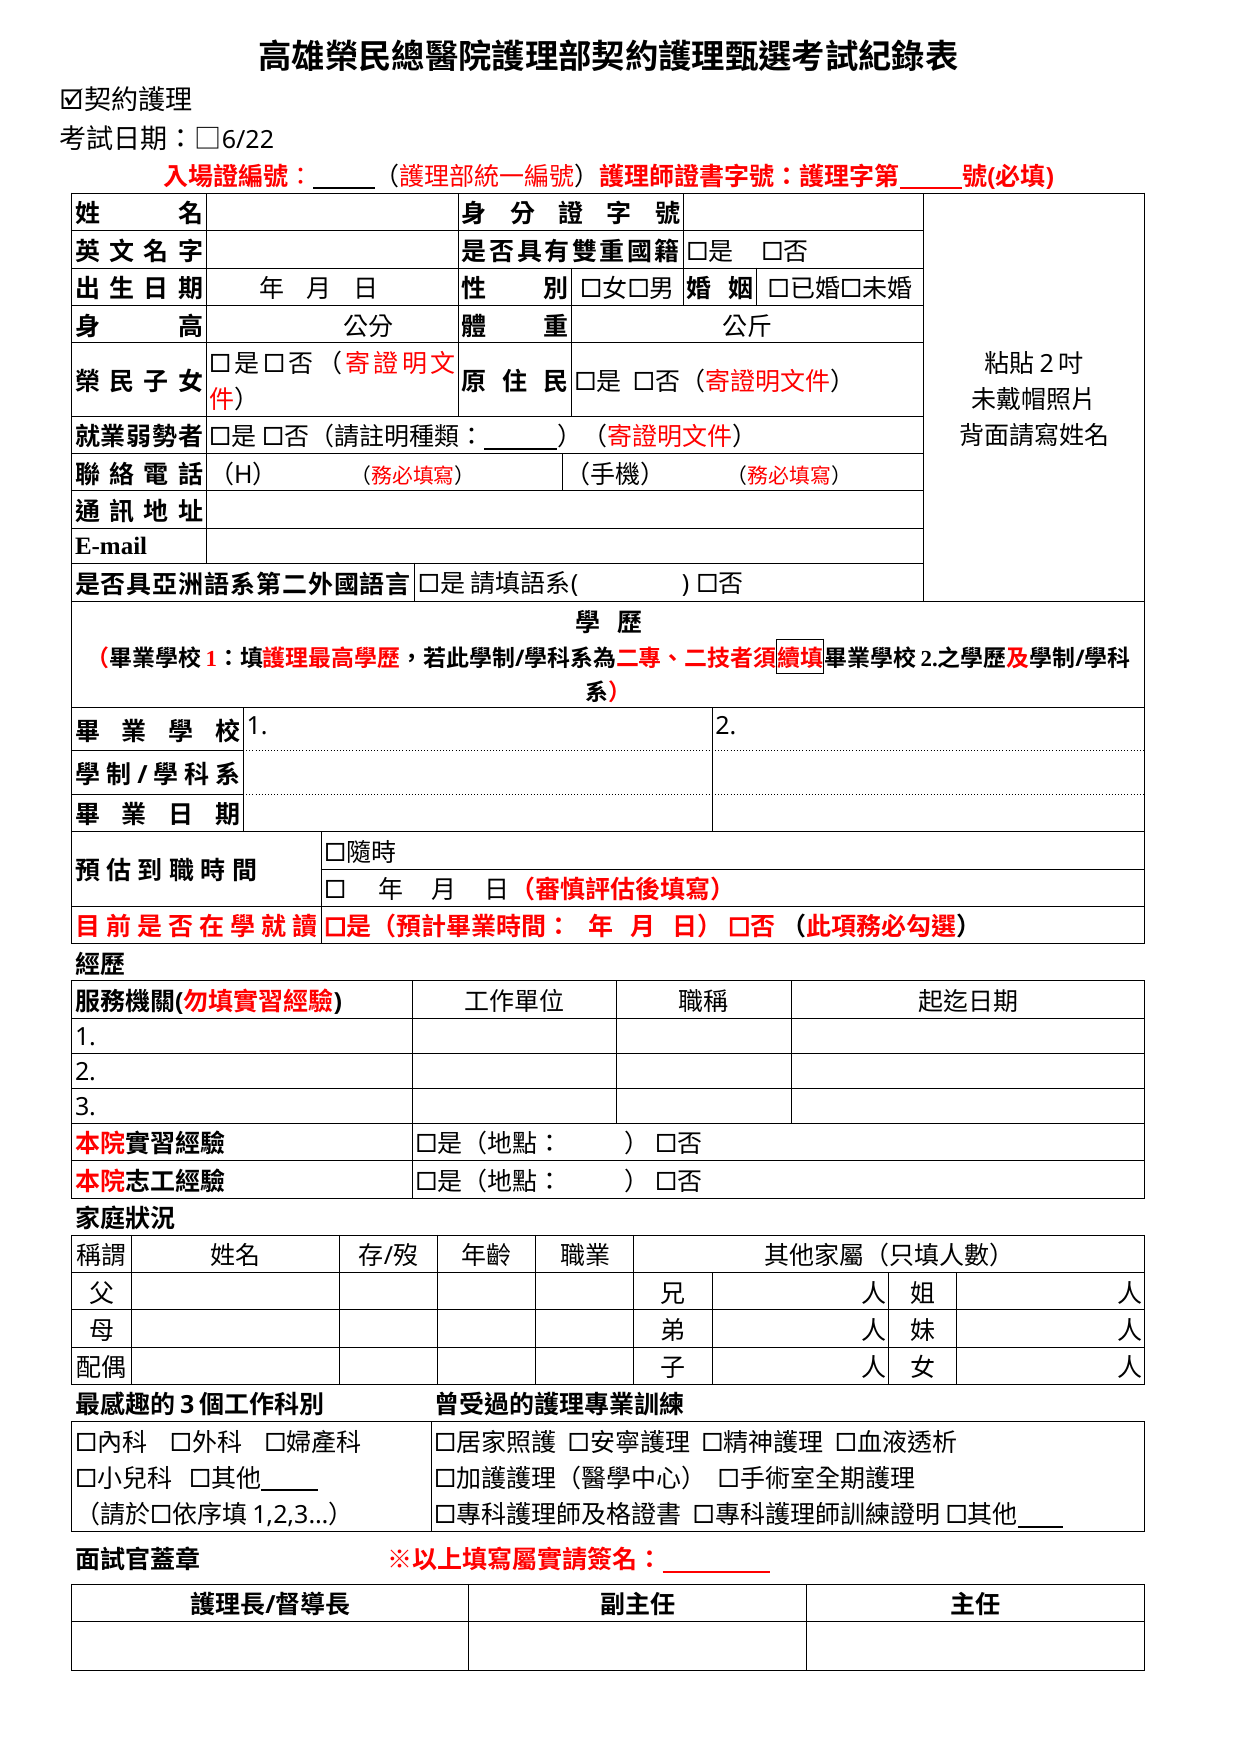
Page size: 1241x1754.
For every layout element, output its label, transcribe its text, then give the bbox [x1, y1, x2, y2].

table_cell [792, 1019, 1144, 1053]
table_cell 是（地點： ） 否 [413, 1124, 1144, 1160]
table_cell 子 [634, 1348, 712, 1384]
table_cell 面試官蓋章 ※以上填寫屬實請簽名： [72, 1532, 1145, 1584]
table_cell 是 否 [684, 231, 923, 268]
table_cell 配偶 [72, 1348, 131, 1384]
table_cell [413, 1089, 616, 1123]
table_cell [536, 1310, 633, 1347]
table_cell 服務機關(勿填實習經驗) [72, 981, 412, 1018]
table_cell 人 [957, 1348, 1144, 1384]
table_cell 存/歿 [340, 1236, 437, 1272]
table_cell 2. [713, 708, 1144, 750]
table_cell [438, 1273, 535, 1309]
table_cell 工作單位 [413, 981, 616, 1018]
table_cell 性 別 [459, 269, 571, 305]
table_cell 是否具亞洲語系第二外國語言 [72, 564, 414, 601]
table_cell 最感趣的3個工作科別 [72, 1385, 431, 1421]
table_cell 父 [72, 1273, 131, 1309]
table_cell [469, 1622, 806, 1669]
table_header 身 分 證 字 號 [459, 194, 683, 230]
text 入場證編號： （護理部統一編號）護理師證書字號：護理字第 號(必填) [59, 156, 1157, 193]
table_cell 其他家屬（只填人數） [634, 1236, 1144, 1272]
table_cell 家庭狀況 [72, 1199, 1145, 1235]
table_cell 婚姻 [684, 269, 756, 305]
text 契約護理 [59, 78, 1157, 117]
table_cell 曾受過的護理專業訓練 [431, 1385, 1145, 1421]
table_cell （手機） （務必填寫） [563, 454, 923, 490]
table_cell 是（預計畢業時間： 年 月 日） 否 （此項務必勾選） [322, 907, 1144, 943]
text 考試日期：□6/22 [59, 117, 1157, 156]
table_cell 是否（寄證明文件） [207, 343, 458, 416]
table_cell 畢業學校 [72, 708, 243, 750]
table_cell 出生日期 [72, 269, 206, 305]
table_cell 人 [713, 1273, 888, 1309]
table_cell [536, 1348, 633, 1384]
table_cell 職稱 [617, 981, 791, 1018]
table_cell [792, 1089, 1144, 1123]
table_cell 是否具有雙重國籍 [459, 231, 683, 268]
table_cell 妹 [889, 1310, 956, 1347]
table_cell 人 [957, 1310, 1144, 1347]
table_cell 起迄日期 [792, 981, 1144, 1018]
table_cell [438, 1310, 535, 1347]
table_cell [340, 1348, 437, 1384]
table_cell 人 [713, 1310, 888, 1347]
table_cell 公斤 [572, 306, 923, 342]
table_cell 聯絡電話 [72, 454, 206, 490]
table_cell 弟 [634, 1310, 712, 1347]
table_cell  年 月 日（審慎評估後填寫） [322, 870, 1144, 906]
table_cell 副主任 [469, 1585, 806, 1621]
table_cell [207, 529, 923, 563]
table_cell [132, 1348, 339, 1384]
table_cell [132, 1273, 339, 1309]
table_header [684, 194, 923, 230]
table_cell 年 月 日 [207, 269, 458, 305]
table_cell 是 否（請註明種類： ）（寄證明文件） [207, 417, 923, 453]
table_cell （H） （務必填寫） [207, 454, 562, 490]
table_cell [713, 750, 1144, 794]
table_cell 兄 [634, 1273, 712, 1309]
table_cell 女男 [572, 269, 683, 305]
table_cell 隨時 [322, 832, 1144, 868]
text 高雄榮民總醫院護理部契約護理甄選考試紀錄表 [59, 29, 1157, 78]
table_cell 本院志工經驗 [72, 1161, 412, 1197]
table_cell 是 否（寄證明文件） [572, 343, 923, 416]
table_cell [807, 1622, 1144, 1669]
table_cell [244, 750, 712, 794]
table_cell 姓名 [132, 1236, 339, 1272]
table_cell [713, 794, 1144, 831]
table_cell 是（地點： ） 否 [413, 1161, 1144, 1197]
table_cell 年齡 [438, 1236, 535, 1272]
table_cell 姐 [889, 1273, 956, 1309]
table_cell [340, 1310, 437, 1347]
table_cell 居家照護 安寧護理 精神護理 血液透析 加護護理（醫學中心） 手術室全期護理 專科護理師及格證書 專科護理師訓練證明 其他 [432, 1422, 1144, 1531]
table_cell 畢業日期 [72, 795, 243, 831]
table_cell 2. [72, 1054, 412, 1088]
table_cell 目前是否在學就讀 [72, 907, 321, 943]
table_cell 已婚未婚 [757, 269, 923, 305]
table_cell 主任 [807, 1585, 1144, 1621]
table_cell [244, 794, 712, 831]
table_cell 母 [72, 1310, 131, 1347]
table_cell [207, 491, 923, 528]
table_cell 預估到職時間 [72, 832, 321, 906]
table_cell 女 [889, 1348, 956, 1384]
table_cell [72, 1622, 468, 1669]
table_cell 學 歷 （畢業學校1：填護理最高學歷，若此學制/學科系為二專、二技者須續填畢業學校2.之學歷及學制/學科系） [72, 602, 1144, 707]
table_cell 原住民 [459, 343, 571, 416]
table_cell 學制/學科系 [72, 751, 243, 794]
table_cell 內科 外科 婦產科 小兒科 其他 （請於依序填1,2,3…） [72, 1422, 431, 1531]
table_cell 經歷 [72, 944, 1145, 980]
table_cell 英文名字 [72, 231, 206, 268]
table_cell 榮民子女 [72, 343, 206, 416]
table_header 姓 名 [72, 194, 206, 230]
table_cell 體 重 [459, 306, 571, 342]
table_cell 公分 [207, 306, 458, 342]
table_cell 是 請填語系( ) 否 [415, 564, 923, 601]
table_cell [792, 1054, 1144, 1088]
table_cell 人 [713, 1348, 888, 1384]
table_header 粘貼2吋 未戴帽照片 背面請寫姓名 [924, 194, 1144, 601]
table_cell [617, 1054, 791, 1088]
table_cell 護理長/督導長 [72, 1585, 468, 1621]
table_cell 通訊地址 [72, 491, 206, 528]
table_cell [132, 1310, 339, 1347]
table_cell 身 高 [72, 306, 206, 342]
table_cell [207, 231, 458, 268]
table_cell 1. [72, 1019, 412, 1053]
table_cell [413, 1054, 616, 1088]
table_cell [438, 1348, 535, 1384]
table_cell [617, 1019, 791, 1053]
table_cell 職業 [536, 1236, 633, 1272]
table_cell 人 [957, 1273, 1144, 1309]
table_cell [340, 1273, 437, 1309]
table_cell 1. [244, 708, 712, 750]
table_cell 就業弱勢者 [72, 417, 206, 453]
table_cell [536, 1273, 633, 1309]
table_cell 稱謂 [72, 1236, 131, 1272]
table_cell [617, 1089, 791, 1123]
table_header [207, 194, 458, 230]
table_cell 3. [72, 1089, 412, 1123]
table_cell E-mail [72, 529, 206, 563]
table_cell [413, 1019, 616, 1053]
table_cell 本院實習經驗 [72, 1124, 412, 1160]
